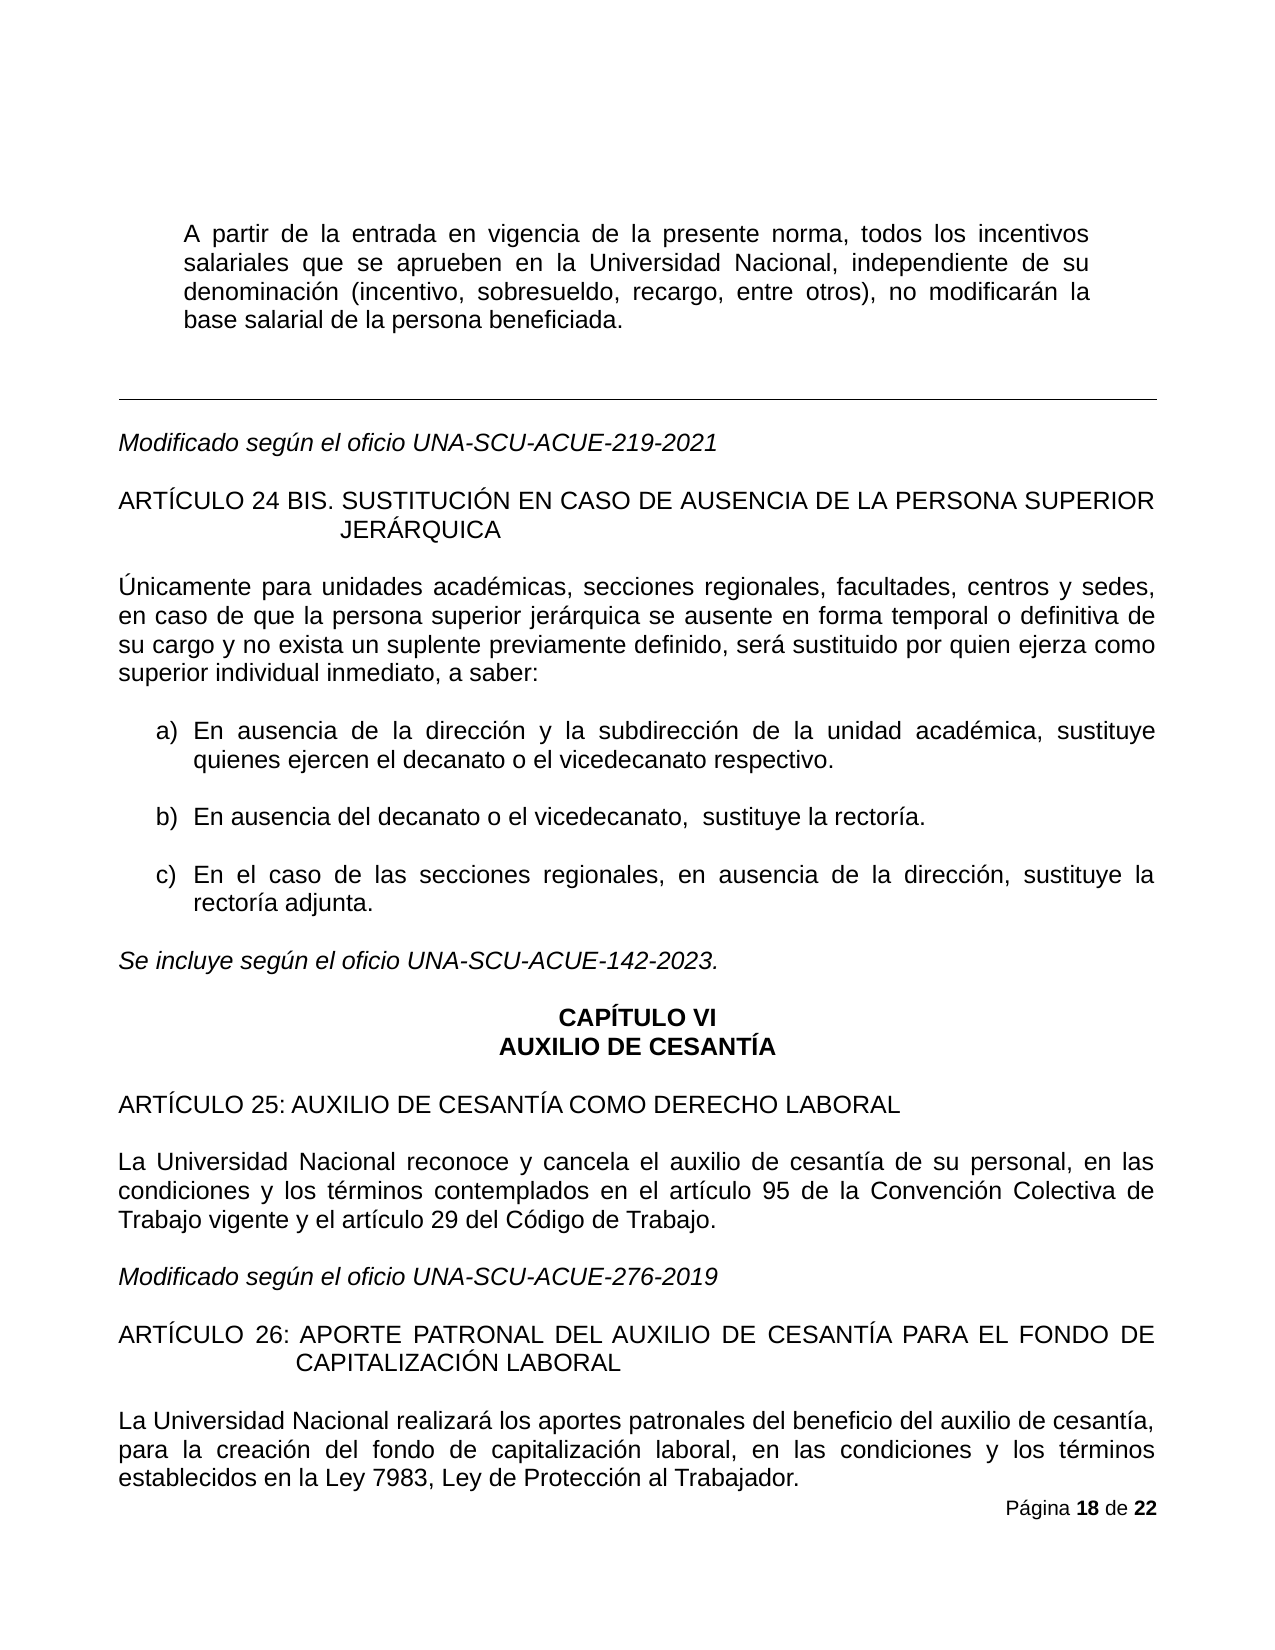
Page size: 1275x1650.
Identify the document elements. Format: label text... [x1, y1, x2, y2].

text ARTÍCULO 25: AUXILIO DE CESANTÍA COMO DERECHO LABORAL [118, 1089, 1157, 1118]
list En ausencia del decanato o el vicedecanato, sustituye la rectoría. [156, 802, 1157, 831]
text La Universidad Nacional realizará los aportes patronales del beneficio del auxilio de cesantía, para la creación del fondo de capitalización laboral, en las condiciones y los términos establecidos en la Ley 7983, Ley de Protección al Trabajador. [118, 1406, 1157, 1492]
list En ausencia de la dirección y la subdirección de la unidad académica, sustituye quienes ejercen el decanato o el vicedecanato respectivo. [156, 716, 1157, 773]
text Modificado según el oficio UNA-SCU-ACUE-219-2021 [118, 428, 1157, 457]
text AUXILIO DE CESANTÍA [118, 1032, 1157, 1061]
text Se incluye según el oficio UNA-SCU-ACUE-142-2023. [118, 946, 1157, 974]
text Modificado según el oficio UNA-SCU-ACUE-276-2019 [118, 1262, 1157, 1291]
text Únicamente para unidades académicas, secciones regionales, facultades, centros y sedes, en caso de que la persona superior jerárquica se ausente en forma temporal o definitiva de su cargo y no exista un suplente previamente definido, será sustituido por quien ejerza como superior individual inmediato, a saber: [118, 572, 1157, 687]
text A partir de la entrada en vigencia de la presente norma, todos los incentivos salariales que se aprueben en la Universidad Nacional, independiente de su denominación (incentivo, sobresueldo, recargo, entre otros), no modificarán la base salarial de la persona beneficiada. [119, 155, 1156, 398]
text CAPÍTULO VI [118, 1003, 1157, 1032]
text La Universidad Nacional reconoce y cancela el auxilio de cesantía de su personal, en las condiciones y los términos contemplados en el artículo 95 de la Convención Colectiva de Trabajo vigente y el artículo 29 del Código de Trabajo. [118, 1147, 1157, 1233]
text ARTÍCULO 26: APORTE PATRONAL DEL AUXILIO DE CESANTÍA PARA EL FONDO DE CAPITALIZACIÓN LABORAL [118, 1319, 1157, 1377]
text ARTÍCULO 24 BIS. SUSTITUCIÓN EN CASO DE AUSENCIA DE LA PERSONA SUPERIOR JERÁRQUICA [118, 486, 1157, 543]
list En el caso de las secciones regionales, en ausencia de la dirección, sustituye la rectoría adjunta. [156, 859, 1157, 917]
